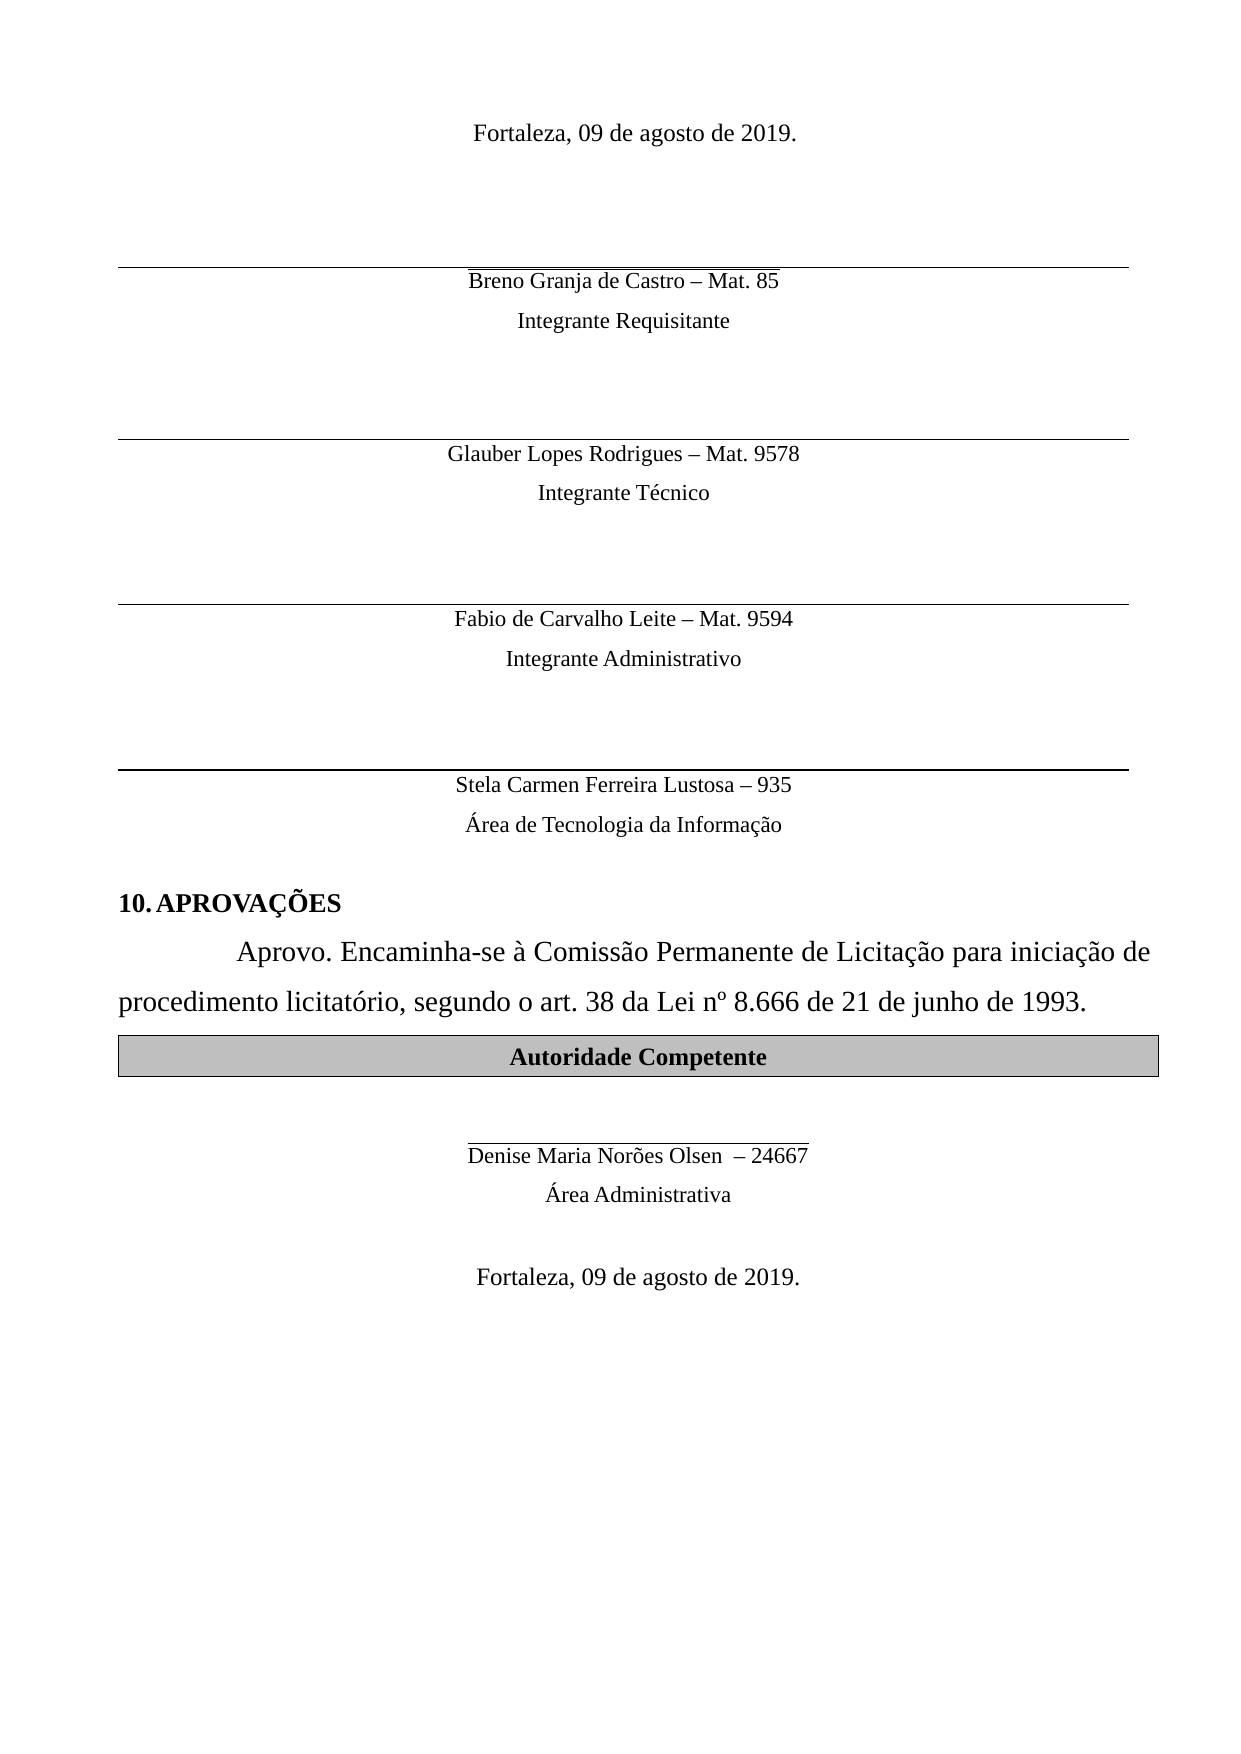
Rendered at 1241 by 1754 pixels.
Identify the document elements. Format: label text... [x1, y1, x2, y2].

table_header Stela Carmen Ferreira Lustosa – 935 Área de Tecnologia da Informação [118, 771, 1129, 837]
table_header [118, 717, 1129, 769]
table_cell Denise Maria Norões Olsen – 24667 Área Administrativa [118, 1136, 1158, 1213]
table_cell Breno Granja de Castro – Mat. 85 Integrante Requisitante [118, 268, 1129, 333]
text Fortaleza, 09 de agosto de 2019. [118, 118, 1152, 147]
text Aprovo. Encaminha-se à Comissão Permanente de Licitação para iniciação de procedimento licitatório, segundo o art. 38 da Lei nº 8.666 de 21 de junho de 1993. [118, 934, 1152, 1018]
table_cell Glauber Lopes Rodrigues – Mat. 9578 Integrante Técnico [118, 440, 1129, 506]
table_cell [118, 1077, 1158, 1136]
table_cell Fabio de Carvalho Leite – Mat. 9594 Integrante Administrativo [118, 605, 1129, 671]
list APROVAÇÕES [118, 887, 1152, 919]
table_header [118, 161, 1129, 267]
table_header [118, 551, 1129, 604]
table_header [118, 379, 1129, 439]
table_header Autoridade Competente [119, 1036, 1158, 1076]
table_cell Fortaleza, 09 de agosto de 2019. [118, 1213, 1158, 1297]
